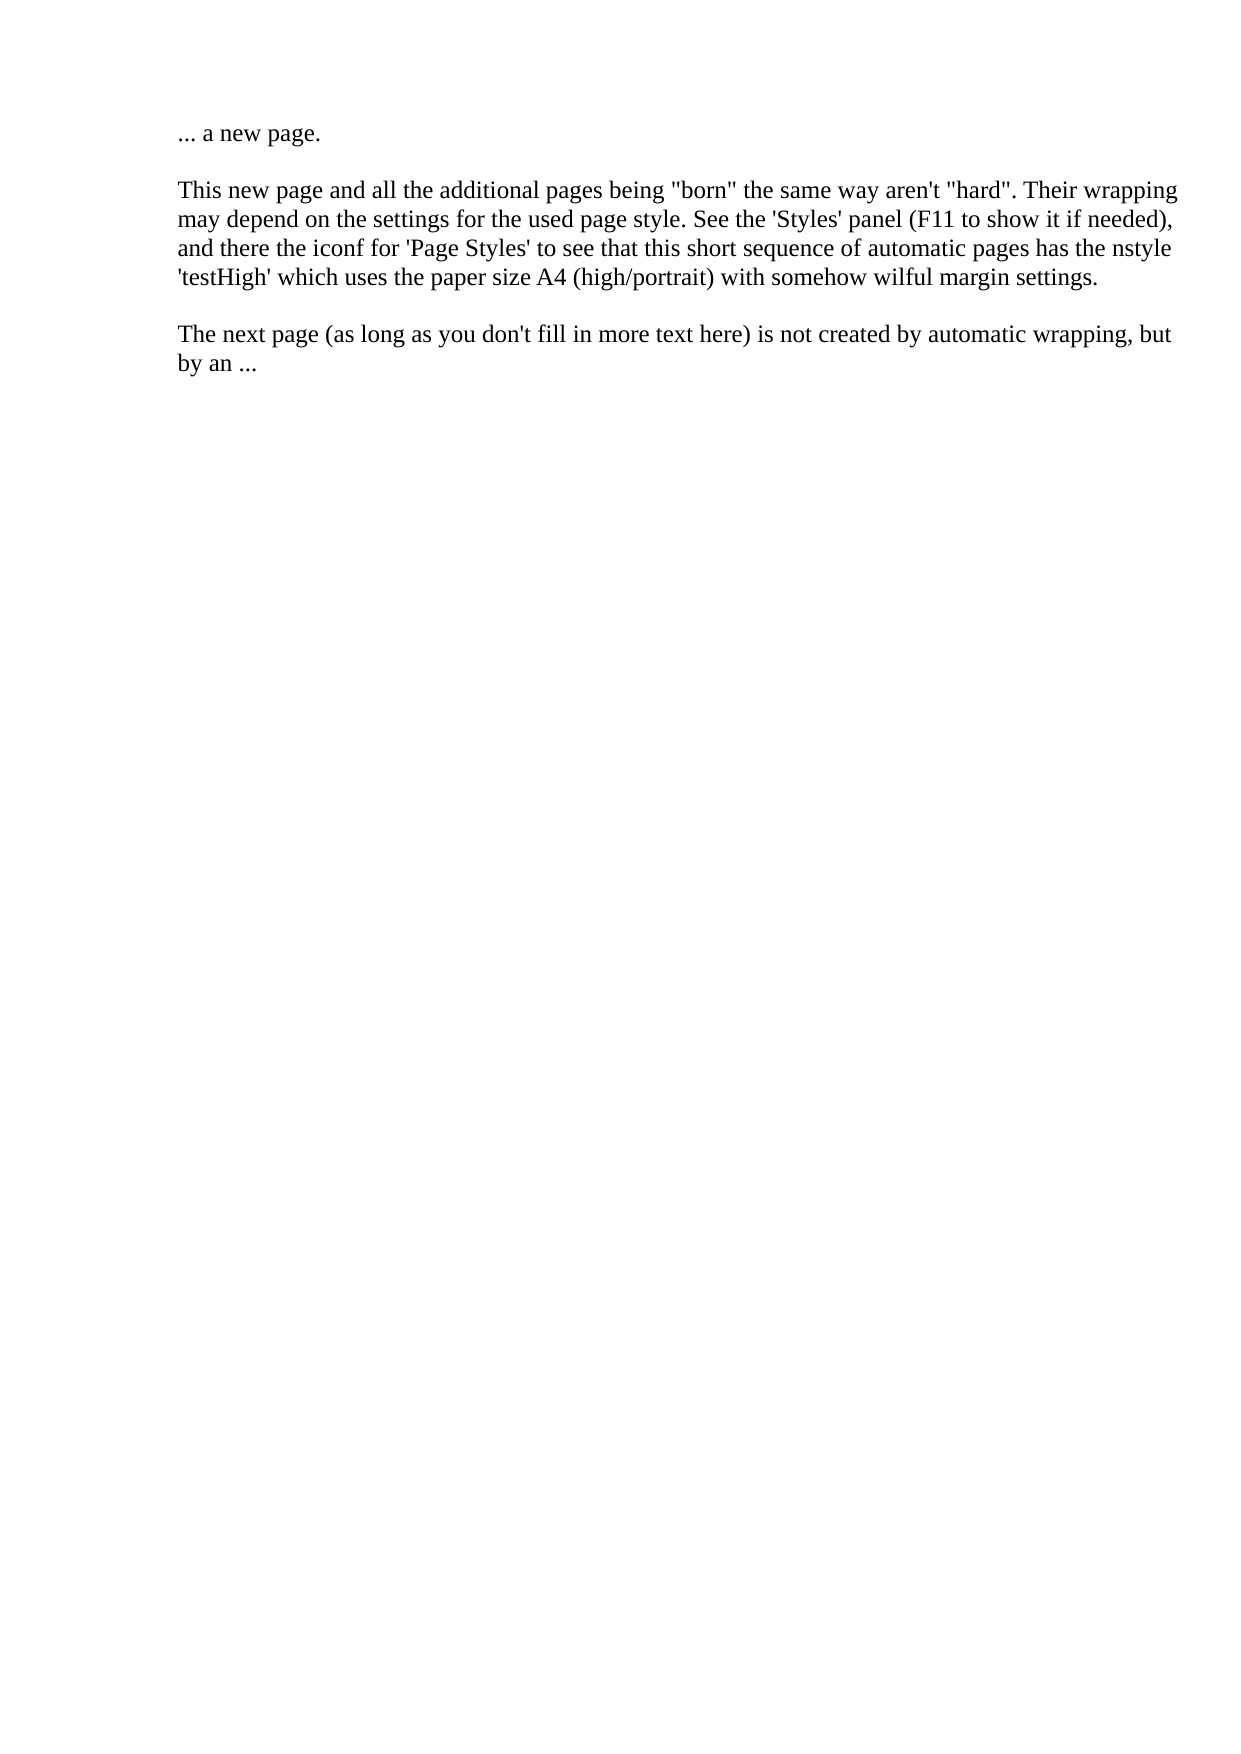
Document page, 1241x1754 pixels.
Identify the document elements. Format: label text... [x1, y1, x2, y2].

text This new page and all the additional pages being "born" the same way aren't "hard". Their wrapping may depend on the settings for the used page style. See the 'Styles' panel (F11 to show it if needed), and there the iconf for 'Page Styles' to see that this short sequence of automatic pages has the nstyle 'testHigh' which uses the paper size A4 (high/portrait) with somehow wilful margin settings. [177, 176, 1181, 291]
text The next page (as long as you don't fill in more text here) is not created by automatic wrapping, but by an ... [177, 319, 1181, 377]
text ... a new page. [177, 118, 1181, 147]
